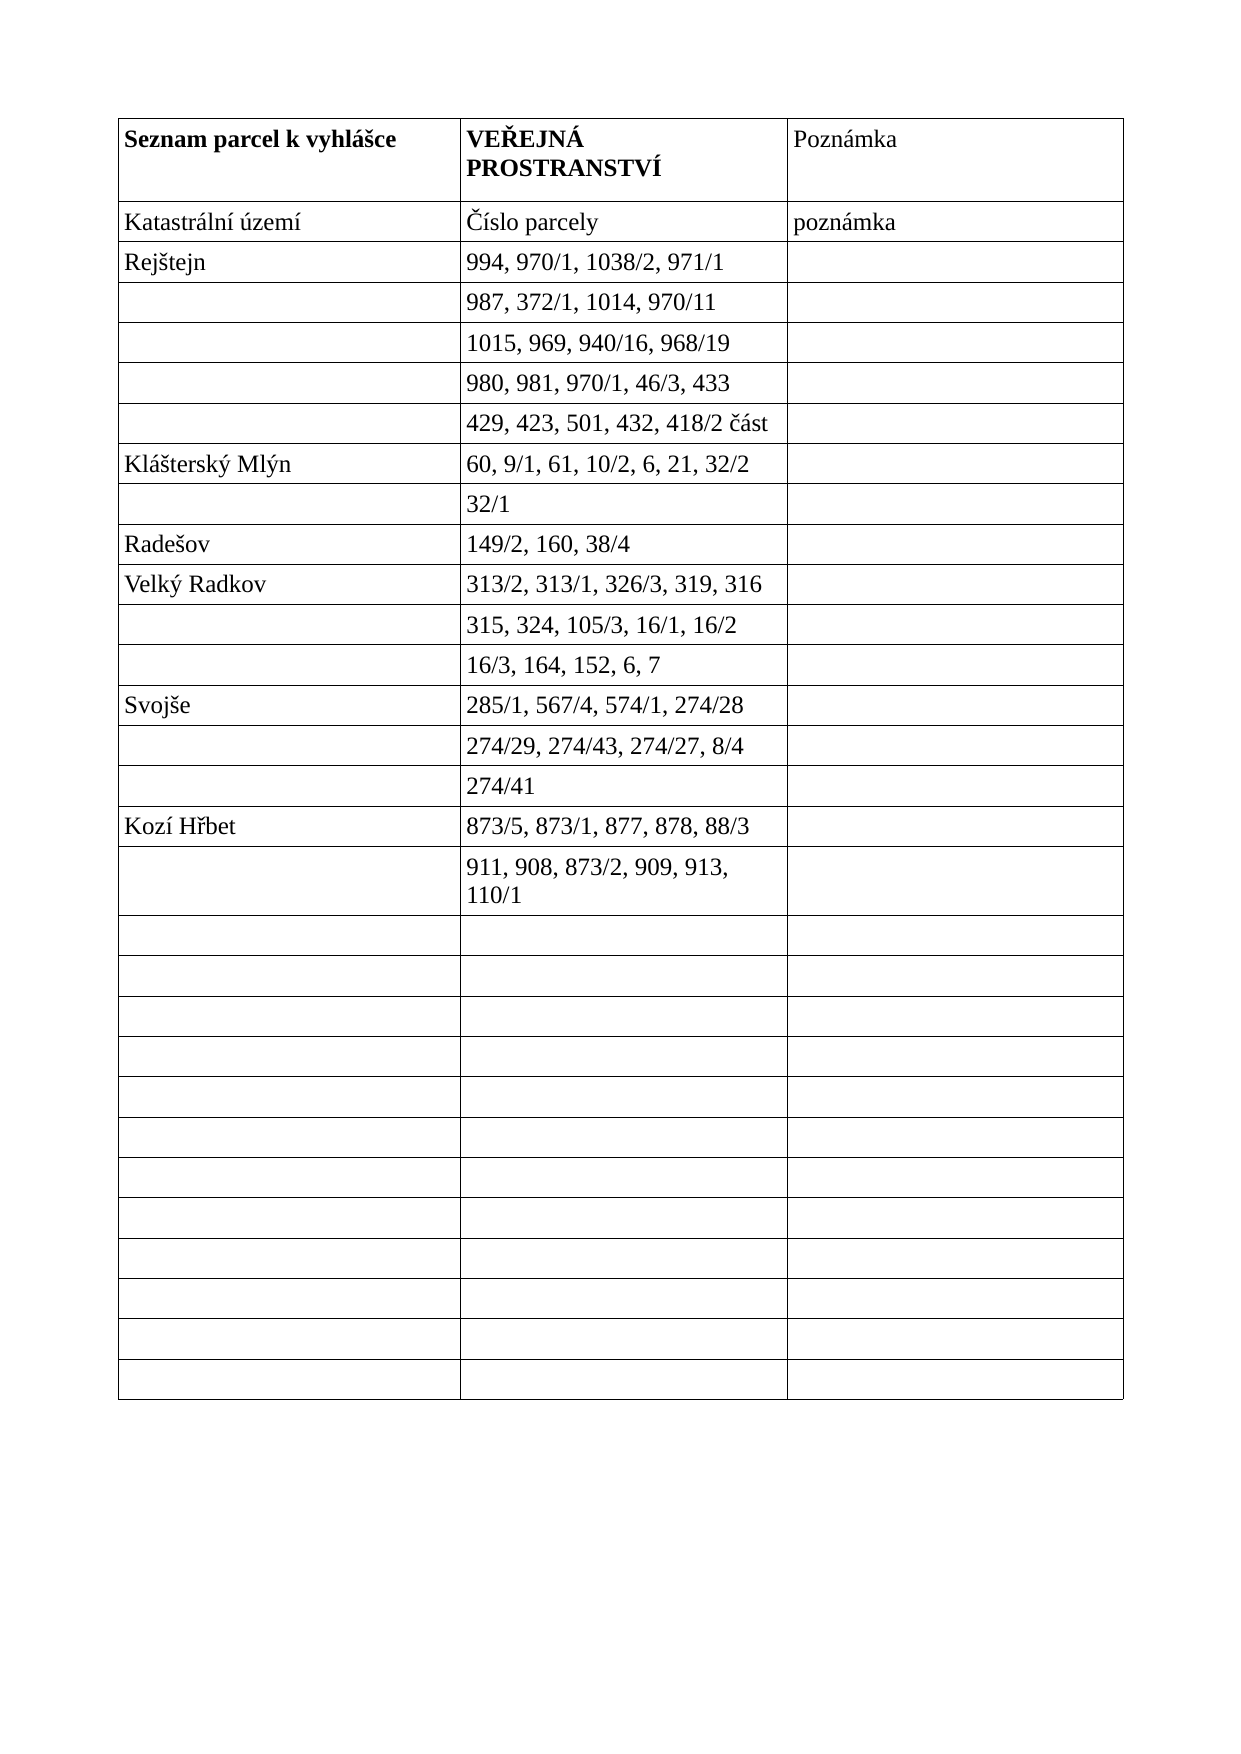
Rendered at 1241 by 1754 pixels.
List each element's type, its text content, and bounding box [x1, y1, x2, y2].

table_cell 285/1, 567/4, 574/1, 274/28 [461, 686, 787, 725]
table_cell [788, 1239, 1123, 1278]
table_cell [788, 766, 1123, 806]
table_cell 873/5, 873/1, 877, 878, 88/3 [461, 807, 787, 846]
table_cell [461, 1077, 787, 1117]
table_cell [119, 766, 460, 806]
table_cell [119, 1077, 460, 1117]
table_cell [461, 1239, 787, 1278]
table_cell [119, 997, 460, 1036]
table_cell 429, 423, 501, 432, 418/2 část [461, 404, 787, 443]
table_cell [119, 1239, 460, 1278]
table_cell [461, 1360, 787, 1399]
table_cell [119, 363, 460, 402]
table_cell [788, 484, 1123, 523]
table_cell [788, 726, 1123, 765]
table_cell [788, 645, 1123, 685]
table_cell [461, 1279, 787, 1318]
table_cell [119, 605, 460, 644]
table_cell [788, 363, 1123, 402]
table_cell [119, 847, 460, 915]
table_cell [119, 484, 460, 523]
table_cell [788, 404, 1123, 443]
table_cell [119, 956, 460, 996]
table_cell [788, 1198, 1123, 1237]
table_cell [119, 916, 460, 955]
table_cell Číslo parcely [461, 202, 787, 241]
table_cell [119, 1319, 460, 1358]
table_cell 313/2, 313/1, 326/3, 319, 316 [461, 565, 787, 604]
table_cell [788, 605, 1123, 644]
table_cell [119, 1360, 460, 1399]
table_cell [788, 956, 1123, 996]
table_cell [788, 997, 1123, 1036]
table_cell [788, 1319, 1123, 1358]
table_cell 980, 981, 970/1, 46/3, 433 [461, 363, 787, 402]
table_cell [119, 726, 460, 765]
table_cell [461, 1037, 787, 1076]
table_cell Kozí Hřbet [119, 807, 460, 846]
table_cell [788, 1360, 1123, 1399]
table_cell Velký Radkov [119, 565, 460, 604]
table_cell 274/29, 274/43, 274/27, 8/4 [461, 726, 787, 765]
table_cell [119, 1037, 460, 1076]
table_cell 274/41 [461, 766, 787, 806]
table_cell [788, 525, 1123, 564]
table_cell [461, 1118, 787, 1157]
table_cell 1015, 969, 940/16, 968/19 [461, 323, 787, 362]
table_cell 911, 908, 873/2, 909, 913, 110/1 [461, 847, 787, 915]
table_cell [788, 444, 1123, 483]
table_cell [788, 1077, 1123, 1117]
table_cell 994, 970/1, 1038/2, 971/1 [461, 242, 787, 282]
table_cell [461, 916, 787, 955]
table_cell [788, 916, 1123, 955]
table_cell [461, 997, 787, 1036]
table_cell [788, 1037, 1123, 1076]
table_cell [119, 283, 460, 322]
table_header VEŘEJNÁ PROSTRANSTVÍ [461, 119, 787, 201]
table_cell [461, 1198, 787, 1237]
table_header Seznam parcel k vyhlášce [119, 119, 460, 201]
table_cell Rejštejn [119, 242, 460, 282]
table_cell [119, 1198, 460, 1237]
table_cell 149/2, 160, 38/4 [461, 525, 787, 564]
table_cell [788, 1118, 1123, 1157]
table_cell 987, 372/1, 1014, 970/11 [461, 283, 787, 322]
table_cell [788, 323, 1123, 362]
table_cell [461, 956, 787, 996]
table_cell [119, 404, 460, 443]
table_cell [461, 1158, 787, 1197]
table_cell Svojše [119, 686, 460, 725]
table_cell [788, 242, 1123, 282]
table_cell [788, 807, 1123, 846]
table_cell Katastrální území [119, 202, 460, 241]
table_cell poznámka [788, 202, 1123, 241]
table_cell [461, 1319, 787, 1358]
table_cell [119, 323, 460, 362]
table_header Poznámka [788, 119, 1123, 201]
table_cell [788, 283, 1123, 322]
table_cell [119, 1158, 460, 1197]
table_cell [788, 847, 1123, 915]
table_cell [119, 1279, 460, 1318]
table_cell Radešov [119, 525, 460, 564]
table_cell 16/3, 164, 152, 6, 7 [461, 645, 787, 685]
table_cell [788, 1279, 1123, 1318]
table_cell [119, 1118, 460, 1157]
table_cell [788, 1158, 1123, 1197]
table_cell [119, 645, 460, 685]
table_cell 32/1 [461, 484, 787, 523]
table_cell Klášterský Mlýn [119, 444, 460, 483]
table_cell 60, 9/1, 61, 10/2, 6, 21, 32/2 [461, 444, 787, 483]
table_cell [788, 565, 1123, 604]
table_cell 315, 324, 105/3, 16/1, 16/2 [461, 605, 787, 644]
table_cell [788, 686, 1123, 725]
